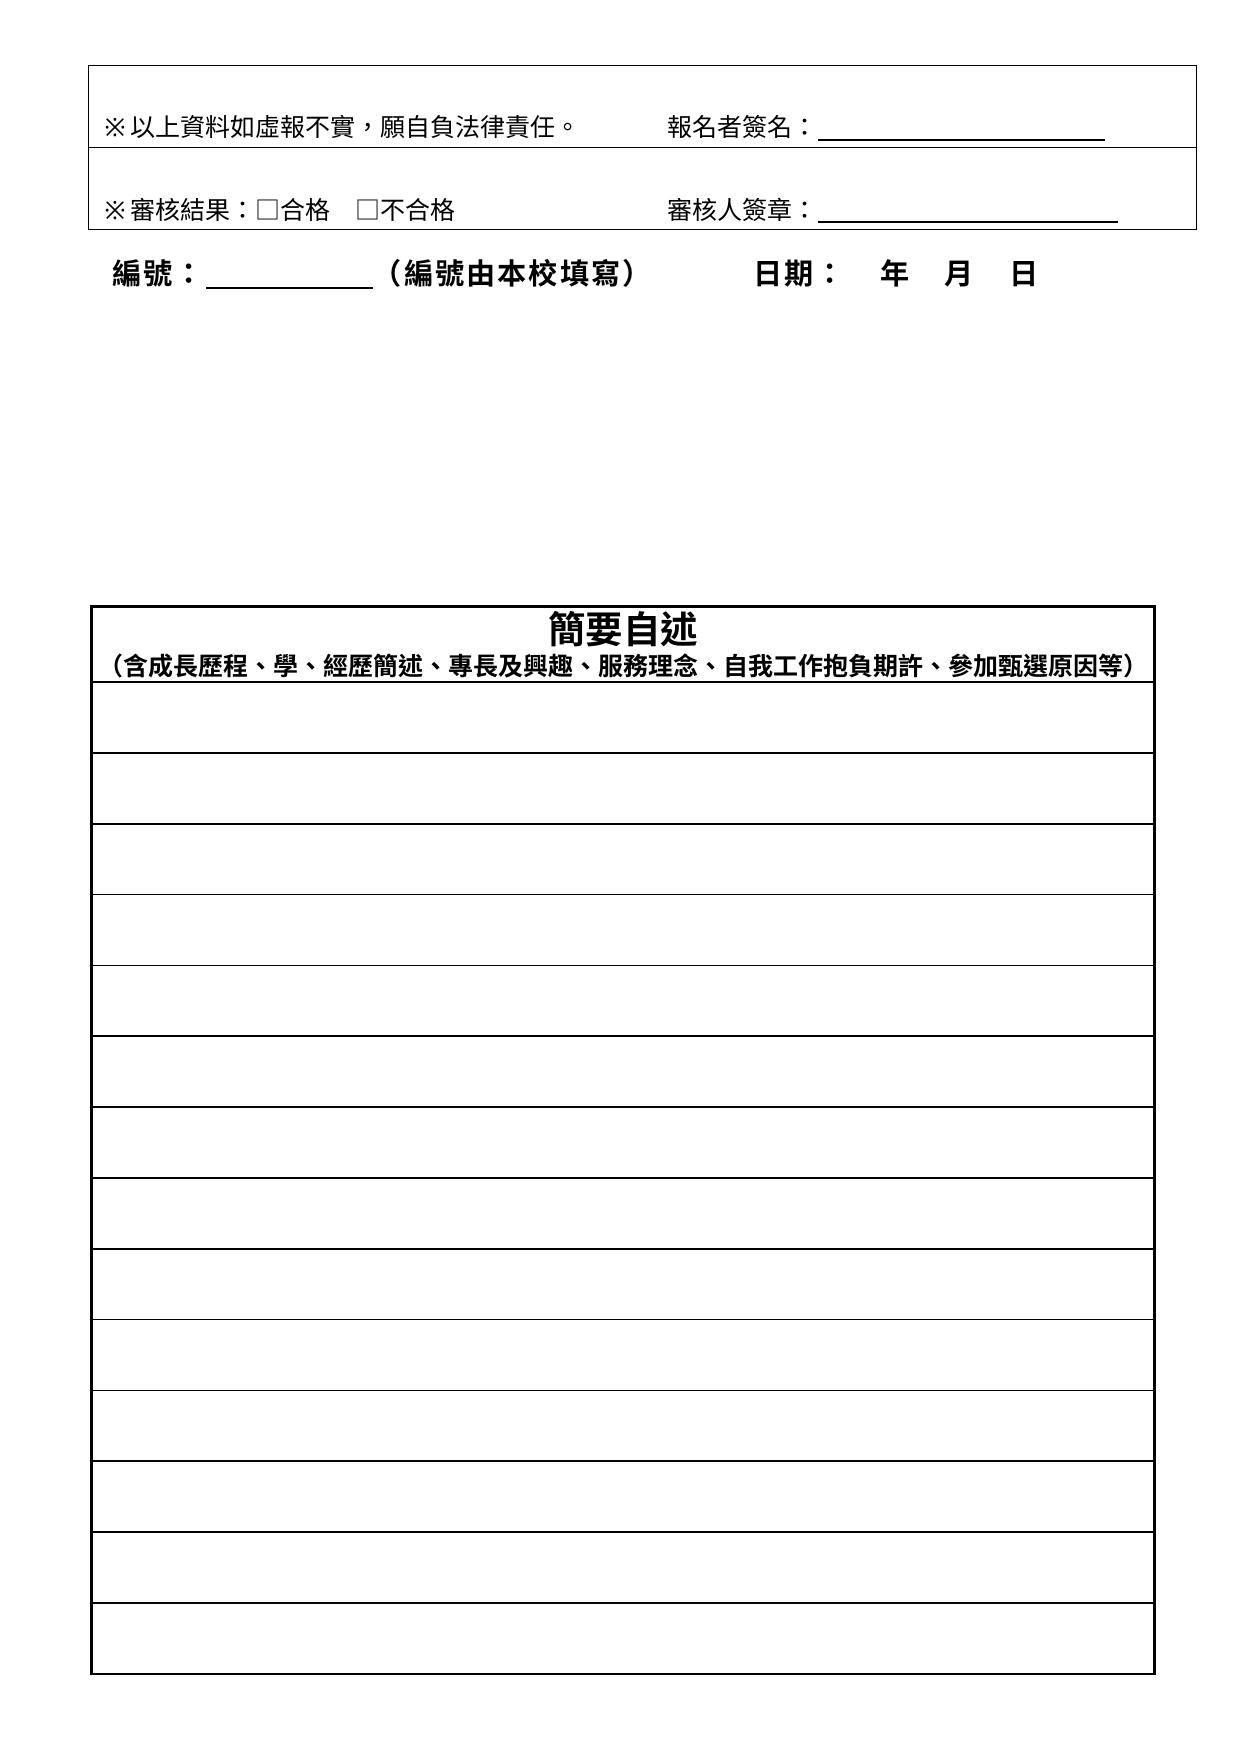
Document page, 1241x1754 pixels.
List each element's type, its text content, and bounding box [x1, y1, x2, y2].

table_cell [93, 754, 1153, 823]
table_cell [93, 1604, 1153, 1673]
table_cell [93, 1250, 1153, 1319]
table_cell [93, 1037, 1153, 1106]
table_cell [93, 683, 1153, 752]
table_cell [93, 1108, 1153, 1177]
table_cell ※以上資料如虛報不實，願自負法律責任。 報名者簽名： [89, 66, 1196, 147]
table_cell [93, 825, 1153, 894]
table_cell [93, 1533, 1153, 1602]
table_cell ※審核結果：□合格 □不合格 審核人簽章： [89, 148, 1196, 229]
table_header 簡要自述 （含成長歷程、學、經歷簡述、專長及興趣、服務理念、自我工作抱負期許、參加甄選原因等） [93, 608, 1153, 681]
table_cell [93, 1179, 1153, 1248]
text 編號： （編號由本校填寫） 日期： 年 月 日 [89, 230, 1152, 293]
table_cell [93, 966, 1153, 1035]
table_cell [93, 1320, 1153, 1389]
table_cell [93, 895, 1153, 964]
table_cell [93, 1462, 1153, 1531]
table_cell [93, 1391, 1153, 1460]
